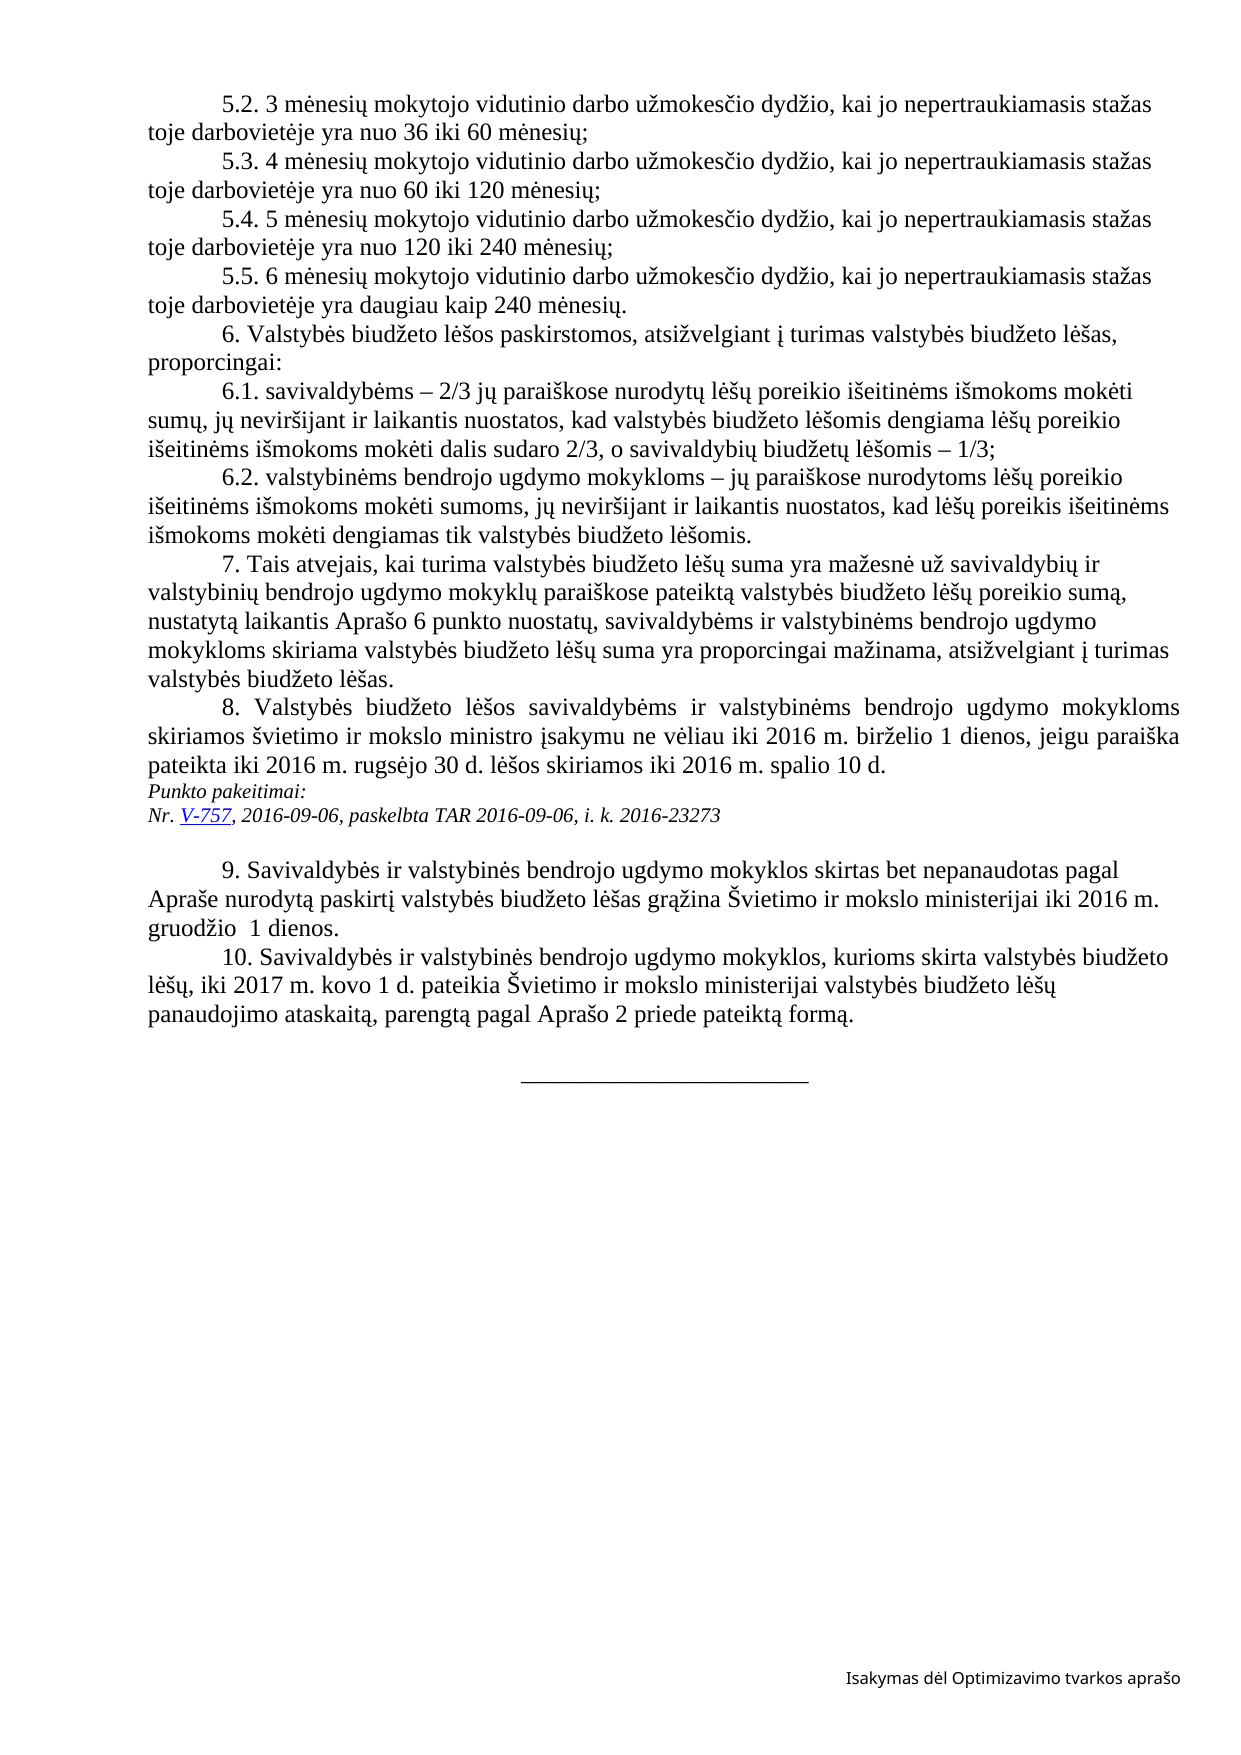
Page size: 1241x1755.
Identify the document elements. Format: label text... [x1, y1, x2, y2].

text 5.4. 5 mėnesių mokytojo vidutinio darbo užmokesčio dydžio, kai jo nepertraukiamasis stažas toje darbovietėje yra nuo 120 iki 240 mėnesių; [148, 204, 1181, 261]
text 5.3. 4 mėnesių mokytojo vidutinio darbo užmokesčio dydžio, kai jo nepertraukiamasis stažas toje darbovietėje yra nuo 60 iki 120 mėnesių; [148, 146, 1181, 204]
text 6.2. valstybinėms bendrojo ugdymo mokykloms – jų paraiškose nurodytoms lėšų poreikio išeitinėms išmokoms mokėti sumoms, jų neviršijant ir laikantis nuostatos, kad lėšų poreikis išeitinėms išmokoms mokėti dengiamas tik valstybės biudžeto lėšomis. [148, 462, 1181, 549]
text 10. Savivaldybės ir valstybinės bendrojo ugdymo mokyklos, kurioms skirta valstybės biudžeto lėšų, iki 2017 m. kovo 1 d. pateikia Švietimo ir mokslo ministerijai valstybės biudžeto lėšų panaudojimo ataskaitą, parengtą pagal Aprašo 2 priede pateiktą formą. [148, 942, 1181, 1028]
text 5.5. 6 mėnesių mokytojo vidutinio darbo užmokesčio dydžio, kai jo nepertraukiamasis stažas toje darbovietėje yra daugiau kaip 240 mėnesių. [148, 261, 1181, 319]
text 7. Tais atvejais, kai turima valstybės biudžeto lėšų suma yra mažesnė už savivaldybių ir valstybinių bendrojo ugdymo mokyklų paraiškose pateiktą valstybės biudžeto lėšų poreikio sumą, nustatytą laikantis Aprašo 6 punkto nuostatų, savivaldybėms ir valstybinėms bendrojo ugdymo mokykloms skiriama valstybės biudžeto lėšų suma yra proporcingai mažinama, atsižvelgiant į turimas valstybės biudžeto lėšas. [148, 549, 1181, 692]
text 6.1. savivaldybėms – 2/3 jų paraiškose nurodytų lėšų poreikio išeitinėms išmokoms mokėti sumų, jų neviršijant ir laikantis nuostatos, kad valstybės biudžeto lėšomis dengiama lėšų poreikio išeitinėms išmokoms mokėti dalis sudaro 2/3, o savivaldybių biudžetų lėšomis – 1/3; [148, 376, 1181, 462]
text 6. Valstybės biudžeto lėšos paskirstomos, atsižvelgiant į turimas valstybės biudžeto lėšas, proporcingai: [148, 319, 1181, 376]
text Punkto pakeitimai: [148, 779, 1181, 803]
text 5.2. 3 mėnesių mokytojo vidutinio darbo užmokesčio dydžio, kai jo nepertraukiamasis stažas toje darbovietėje yra nuo 36 iki 60 mėnesių; [148, 89, 1181, 146]
text 8. Valstybės biudžeto lėšos savivaldybėms ir valstybinėms bendrojo ugdymo mokykloms skiriamos švietimo ir mokslo ministro įsakymu ne vėliau iki 2016 m. birželio 1 dienos, jeigu paraiška pateikta iki 2016 m. rugsėjo 30 d. lėšos skiriamos iki 2016 m. spalio 10 d. [148, 692, 1181, 779]
text _______________________ [148, 1057, 1181, 1086]
text Nr. V-757, 2016-09-06, paskelbta TAR 2016-09-06, i. k. 2016-23273 [148, 803, 1181, 827]
text 9. Savivaldybės ir valstybinės bendrojo ugdymo mokyklos skirtas bet nepanaudotas pagal Apraše nurodytą paskirtį valstybės biudžeto lėšas grąžina Švietimo ir mokslo ministerijai iki 2016 m. gruodžio 1 dienos. [148, 856, 1181, 942]
